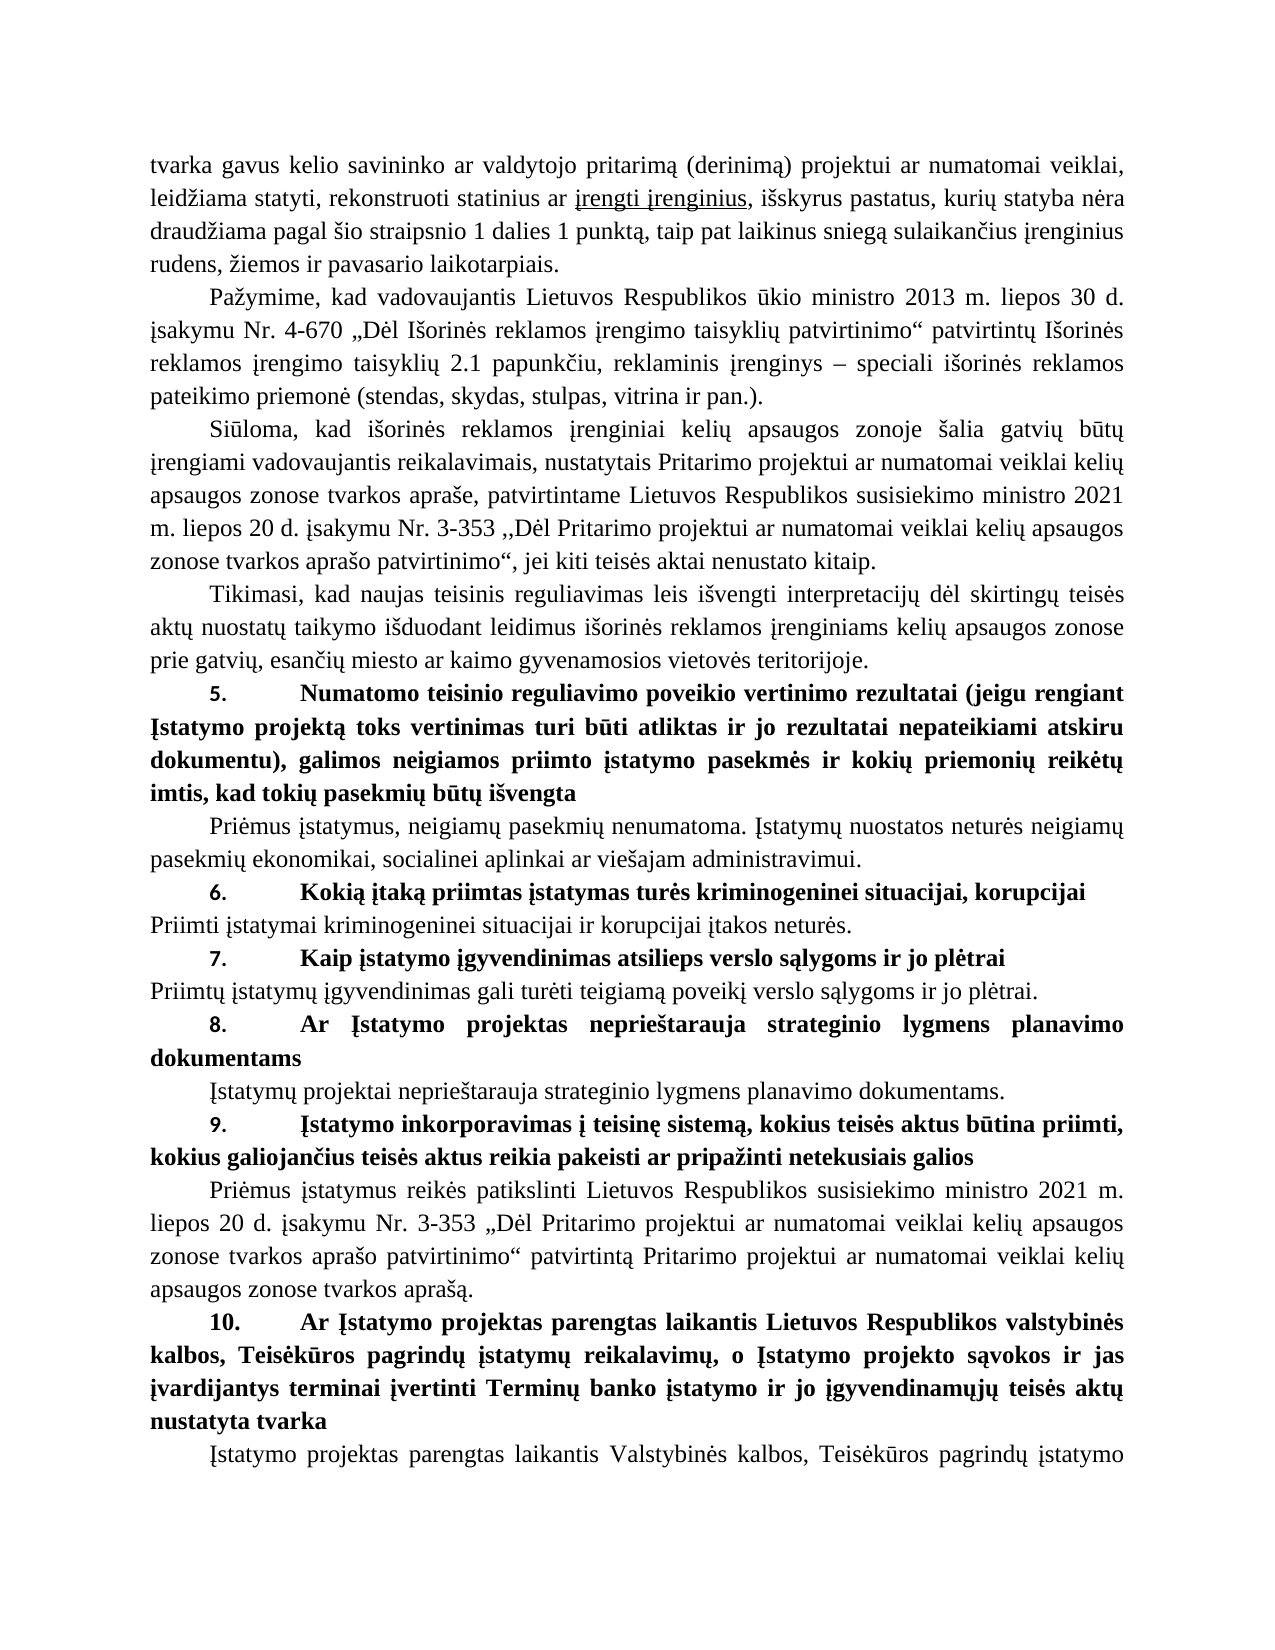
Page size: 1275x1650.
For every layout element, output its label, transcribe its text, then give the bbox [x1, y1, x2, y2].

list tvarka gavus kelio savininko ar valdytojo pritarimą (derinimą) projektui ar numatomai veiklai, leidžiama statyti, rekonstruoti statinius ar įrengti įrenginius, išskyrus pastatus, kurių statyba nėra draudžiama pagal šio straipsnio 1 dalies 1 punktą, taip pat laikinus sniegą sulaikančius įrenginius rudens, žiemos ir pavasario laikotarpiais. [150, 150, 1125, 278]
list Siūloma, kad išorinės reklamos įrenginiai kelių apsaugos zonoje šalia gatvių būtų įrengiami vadovaujantis reikalavimais, nustatytais Pritarimo projektui ar numatomai veiklai kelių apsaugos zonose tvarkos apraše, patvirtintame Lietuvos Respublikos susisiekimo ministro 2021 m. liepos 20 d. įsakymu Nr. 3-353 ,,Dėl Pritarimo projektui ar numatomai veiklai kelių apsaugos zonose tvarkos aprašo patvirtinimo“, jei kiti teisės aktai nenustato kitaip. [150, 414, 1125, 575]
list Kokią įtaką priimtas įstatymas turės kriminogeninei situacijai, korupcijai [150, 877, 1125, 906]
list Numatomo teisinio reguliavimo poveikio vertinimo rezultatai (jeigu rengiant Įstatymo projektą toks vertinimas turi būti atliktas ir jo rezultatai nepateikiami atskiru dokumentu), galimos neigiamos priimto įstatymo pasekmės ir kokių priemonių reikėtų imtis, kad tokių pasekmių būtų išvengta [150, 678, 1125, 806]
text Priimti įstatymai kriminogeninei situacijai ir korupcijai įtakos neturės. [150, 910, 1125, 939]
list Kaip įstatymo įgyvendinimas atsilieps verslo sąlygoms ir jo plėtrai [150, 943, 1125, 972]
list Tikimasi, kad naujas teisinis reguliavimas leis išvengti interpretacijų dėl skirtingų teisės aktų nuostatų taikymo išduodant leidimus išorinės reklamos įrenginiams kelių apsaugos zonose prie gatvių, esančių miesto ar kaimo gyvenamosios vietovės teritorijoje. [150, 579, 1125, 674]
list Įstatymo inkorporavimas į teisinę sistemą, kokius teisės aktus būtina priimti, kokius galiojančius teisės aktus reikia pakeisti ar pripažinti netekusiais galios [150, 1109, 1125, 1171]
list Pažymime, kad vadovaujantis Lietuvos Respublikos ūkio ministro 2013 m. liepos 30 d. įsakymu Nr. 4-670 „Dėl Išorinės reklamos įrengimo taisyklių patvirtinimo“ patvirtintų Išorinės reklamos įrengimo taisyklių 2.1 papunkčiu, reklaminis įrenginys – speciali išorinės reklamos pateikimo priemonė (stendas, skydas, stulpas, vitrina ir pan.). [150, 282, 1125, 410]
list Ar Įstatymo projektas neprieštarauja strateginio lygmens planavimo dokumentams [150, 1009, 1125, 1072]
text Priimtų įstatymų įgyvendinimas gali turėti teigiamą poveikį verslo sąlygoms ir jo plėtrai. [150, 976, 1125, 1005]
text Įstatymų projektai neprieštarauja strateginio lygmens planavimo dokumentams. [150, 1076, 1125, 1104]
text Priėmus įstatymus reikės patikslinti Lietuvos Respublikos susisiekimo ministro 2021 m. liepos 20 d. įsakymu Nr. 3-353 „Dėl Pritarimo projektui ar numatomai veiklai kelių apsaugos zonose tvarkos aprašo patvirtinimo“ patvirtintą Pritarimo projektui ar numatomai veiklai kelių apsaugos zonose tvarkos aprašą. [150, 1175, 1125, 1303]
text Įstatymo projektas parengtas laikantis Valstybinės kalbos, Teisėkūros pagrindų įstatymo [150, 1439, 1125, 1468]
text Priėmus įstatymus, neigiamų pasekmių nenumatoma. Įstatymų nuostatos neturės neigiamų pasekmių ekonomikai, socialinei aplinkai ar viešajam administravimui. [150, 811, 1125, 872]
list Ar Įstatymo projektas parengtas laikantis Lietuvos Respublikos valstybinės kalbos, Teisėkūros pagrindų įstatymų reikalavimų, o Įstatymo projekto sąvokos ir jas įvardijantys terminai įvertinti Terminų banko įstatymo ir jo įgyvendinamųjų teisės aktų nustatyta tvarka [150, 1307, 1125, 1435]
